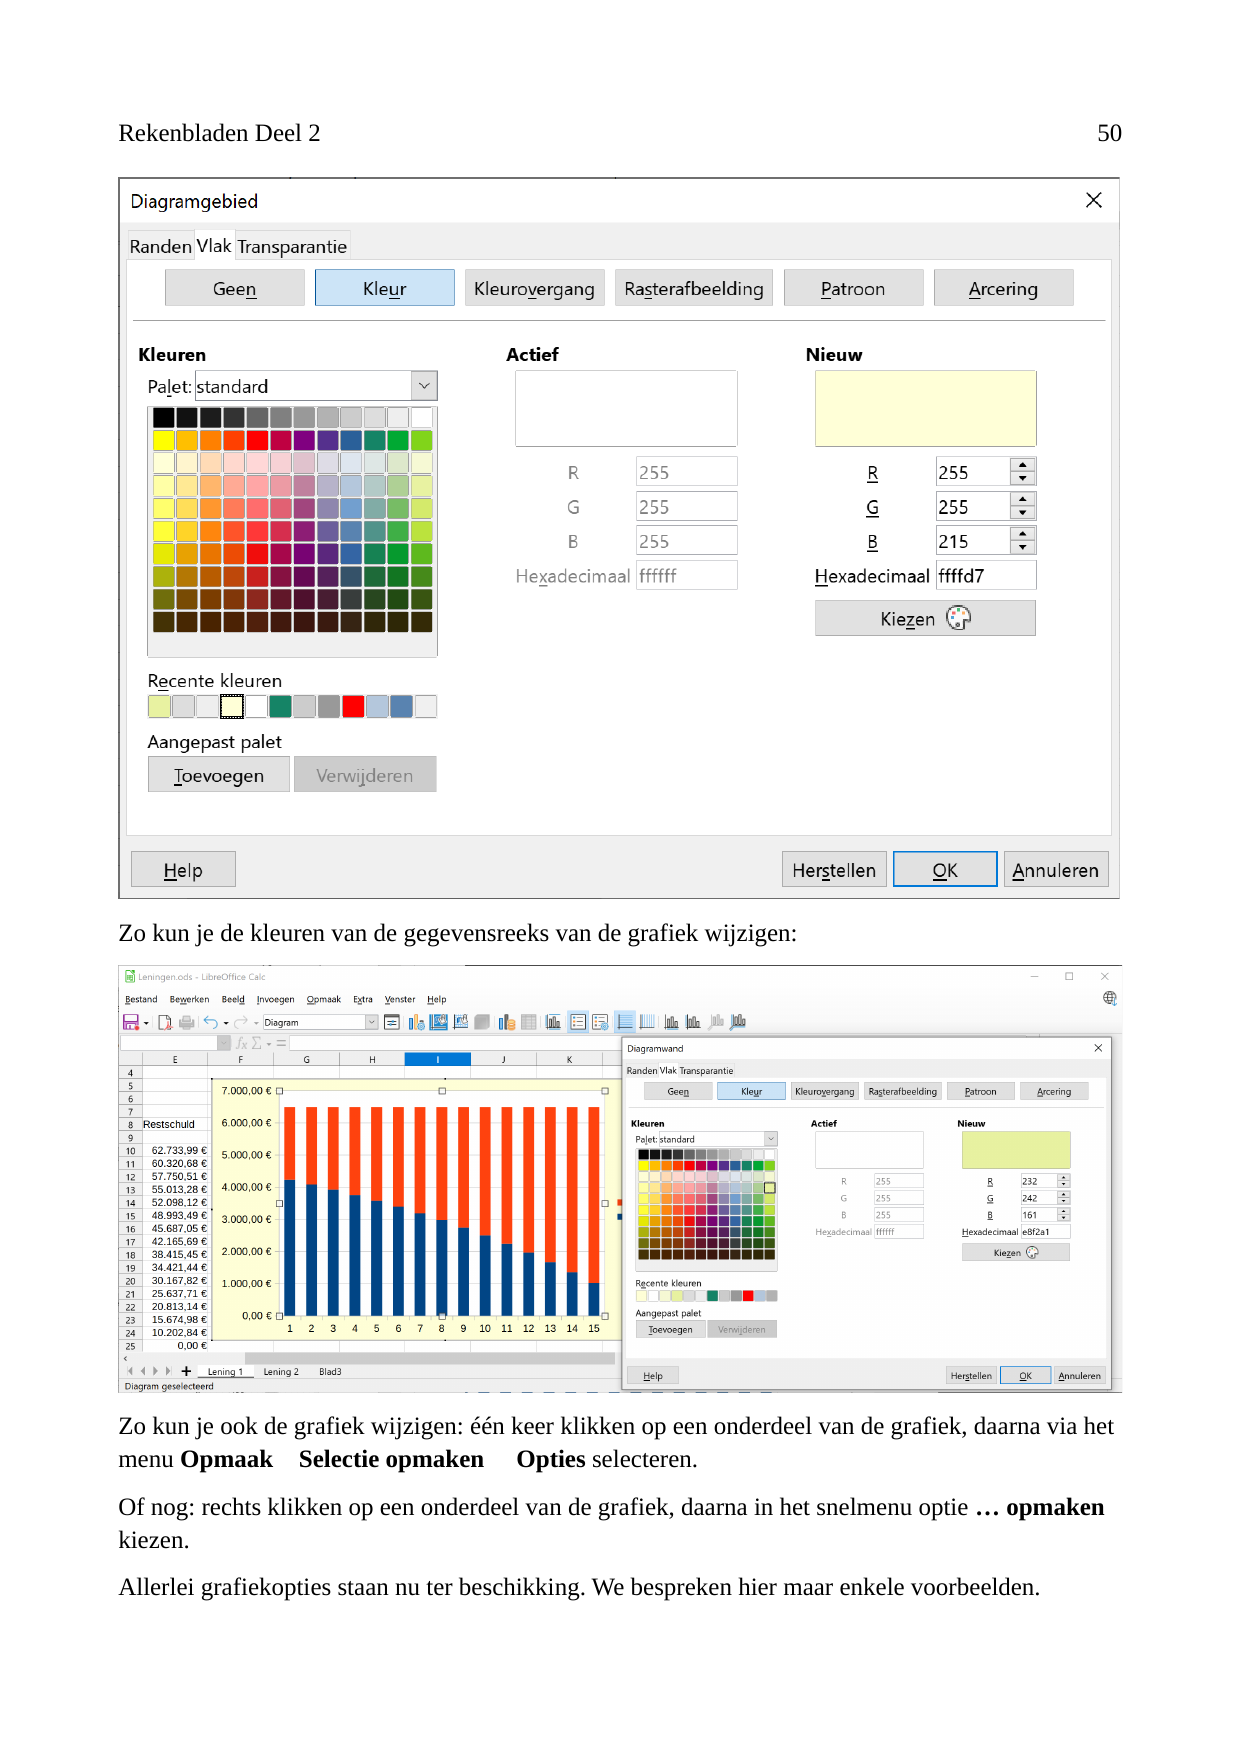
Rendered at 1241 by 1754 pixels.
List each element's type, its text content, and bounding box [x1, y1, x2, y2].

text Zo kun je de kleuren van de gegevensreeks van de grafiek wijzigen: [118, 918, 1122, 947]
text Of nog: rechts klikken op een onderdeel van de grafiek, daarna in het snelmenu optie … opmaken kiezen. [118, 1492, 1122, 1553]
text Zo kun je ook de grafiek wijzigen: één keer klikken op een onderdeel van de grafiek, daarna via het menu Opmaak Selectie opmaken  Opties selecteren. [118, 1411, 1122, 1473]
picture [118, 177, 1120, 899]
text Allerlei grafiekopties staan nu ter beschikking. We bespreken hier maar enkele voorbeelden. [118, 1572, 1122, 1601]
picture [118, 965, 1123, 1393]
